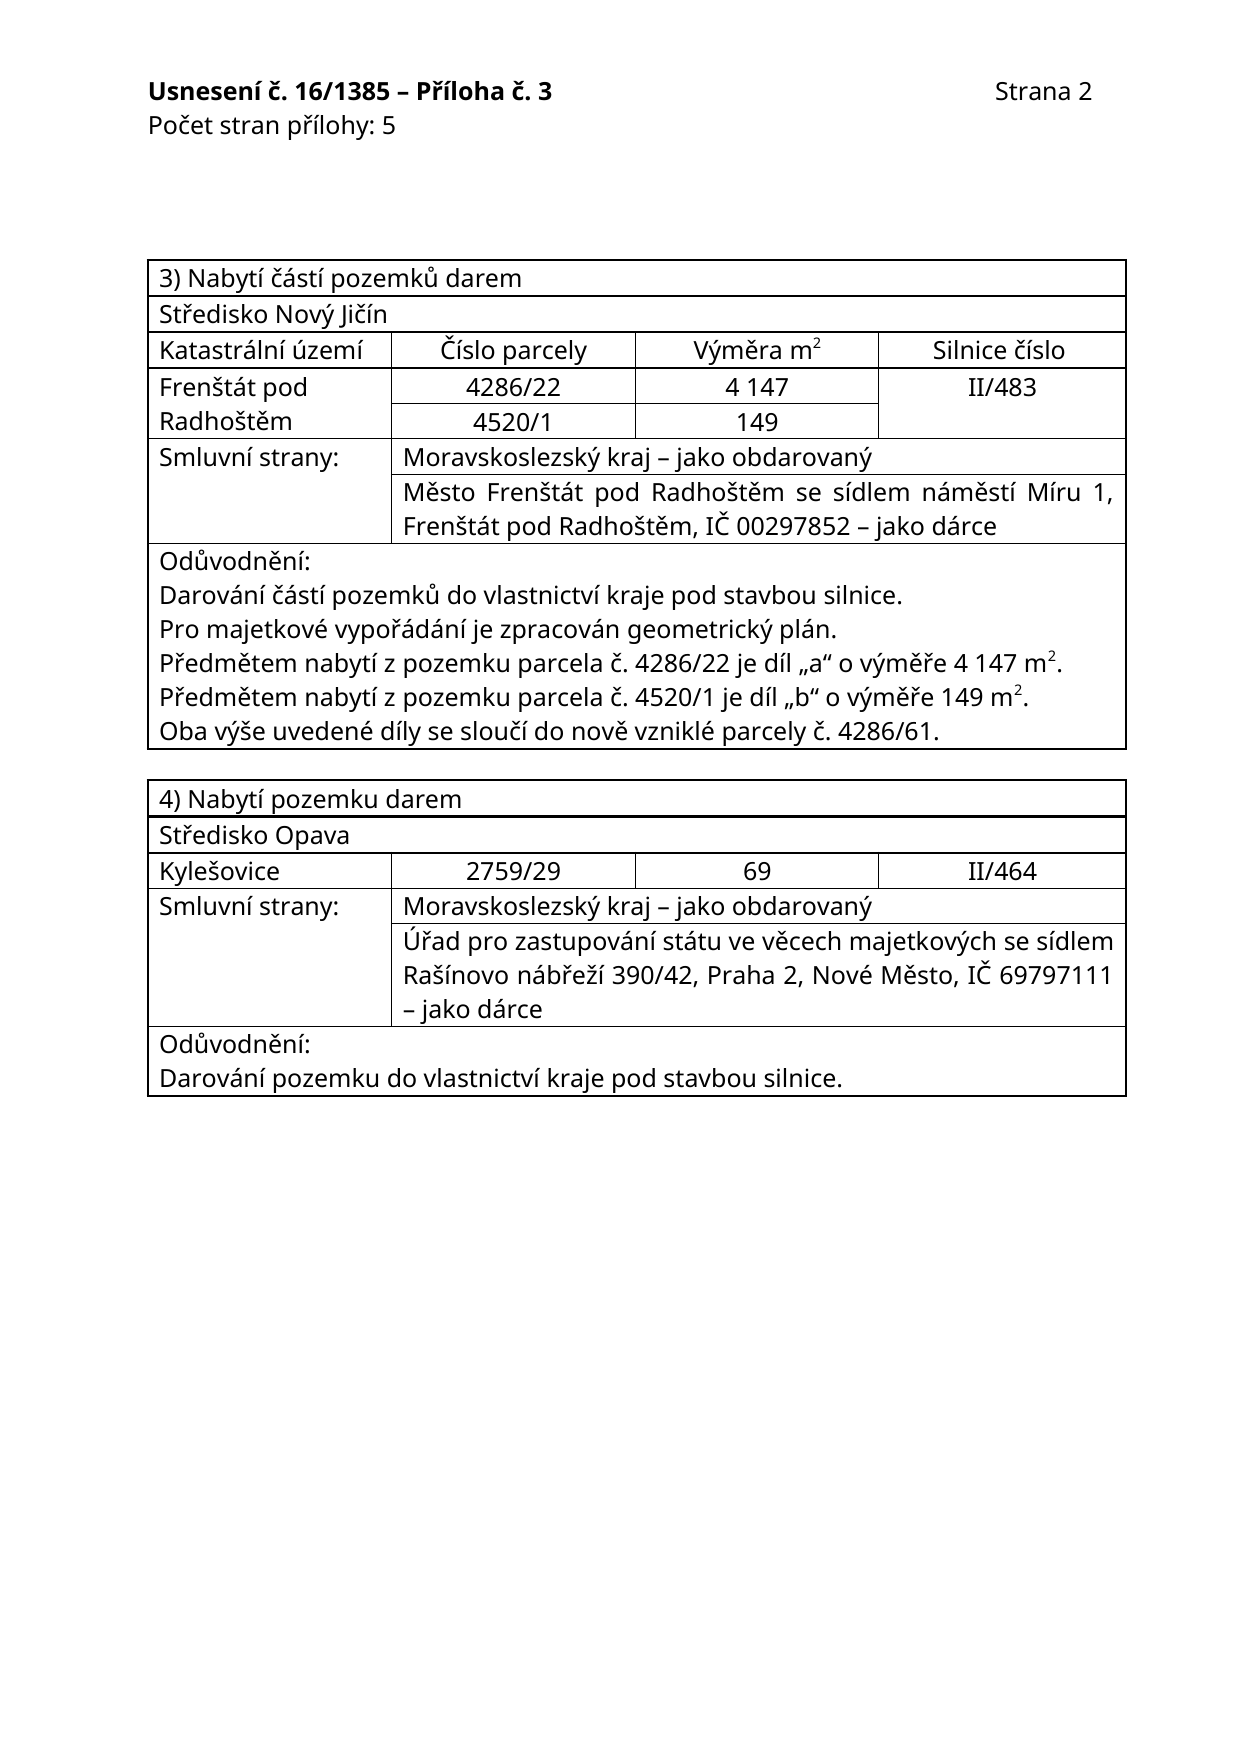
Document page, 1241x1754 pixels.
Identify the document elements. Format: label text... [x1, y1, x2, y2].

table_cell Středisko Opava [149, 818, 1125, 852]
table_cell Město Frenštát pod Radhoštěm se sídlem náměstí Míru 1, Frenštát pod Radhoštěm, IČ 00297852 – jako dárce [392, 475, 1125, 543]
table_cell Středisko Nový Jičín [149, 297, 1125, 331]
table_cell Smluvní strany: [149, 889, 391, 1026]
table_cell 4286/22 [392, 369, 635, 403]
table_cell Odůvodnění: Darování pozemku do vlastnictví kraje pod stavbou silnice. [149, 1027, 1125, 1095]
table_cell Odůvodnění: Darování částí pozemků do vlastnictví kraje pod stavbou silnice. Pro majetkové vypořádání je zpracován geometrický plán. Předmětem nabytí z pozemku parcela č. 4286/22 je díl „a“ o výměře 4 147 m2. Předmětem nabytí z pozemku parcela č. 4520/1 je díl „b“ o výměře 149 m2. Oba výše uvedené díly se sloučí do nově vzniklé parcely č. 4286/61. [149, 544, 1125, 748]
table_cell Kylešovice [149, 854, 391, 888]
table_cell 2759/29 [392, 854, 635, 888]
table_cell Moravskoslezský kraj – jako obdarovaný [392, 439, 1125, 473]
table_cell II/464 [879, 854, 1125, 888]
table_cell Úřad pro zastupování státu ve věcech majetkových se sídlem Rašínovo nábřeží 390/42, Praha 2, Nové Město, IČ 69797111 – jako dárce [392, 924, 1125, 1026]
table_cell Frenštát pod Radhoštěm [149, 369, 391, 438]
table_cell Moravskoslezský kraj – jako obdarovaný [392, 889, 1125, 923]
table_cell 4 147 [636, 369, 878, 403]
table_cell 149 [636, 404, 878, 438]
table_cell Číslo parcely [392, 333, 635, 367]
table_header 4) Nabytí pozemku darem [149, 781, 1125, 815]
table_cell 69 [636, 854, 878, 888]
table_cell II/483 [879, 369, 1125, 438]
table_cell 4520/1 [392, 404, 635, 438]
table_cell Smluvní strany: [149, 439, 391, 543]
table_header 3) Nabytí částí pozemků darem [149, 261, 1125, 295]
table_cell Katastrální území [149, 333, 391, 367]
table_cell Výměra m2 [636, 333, 878, 367]
table_cell Silnice číslo [879, 333, 1125, 367]
